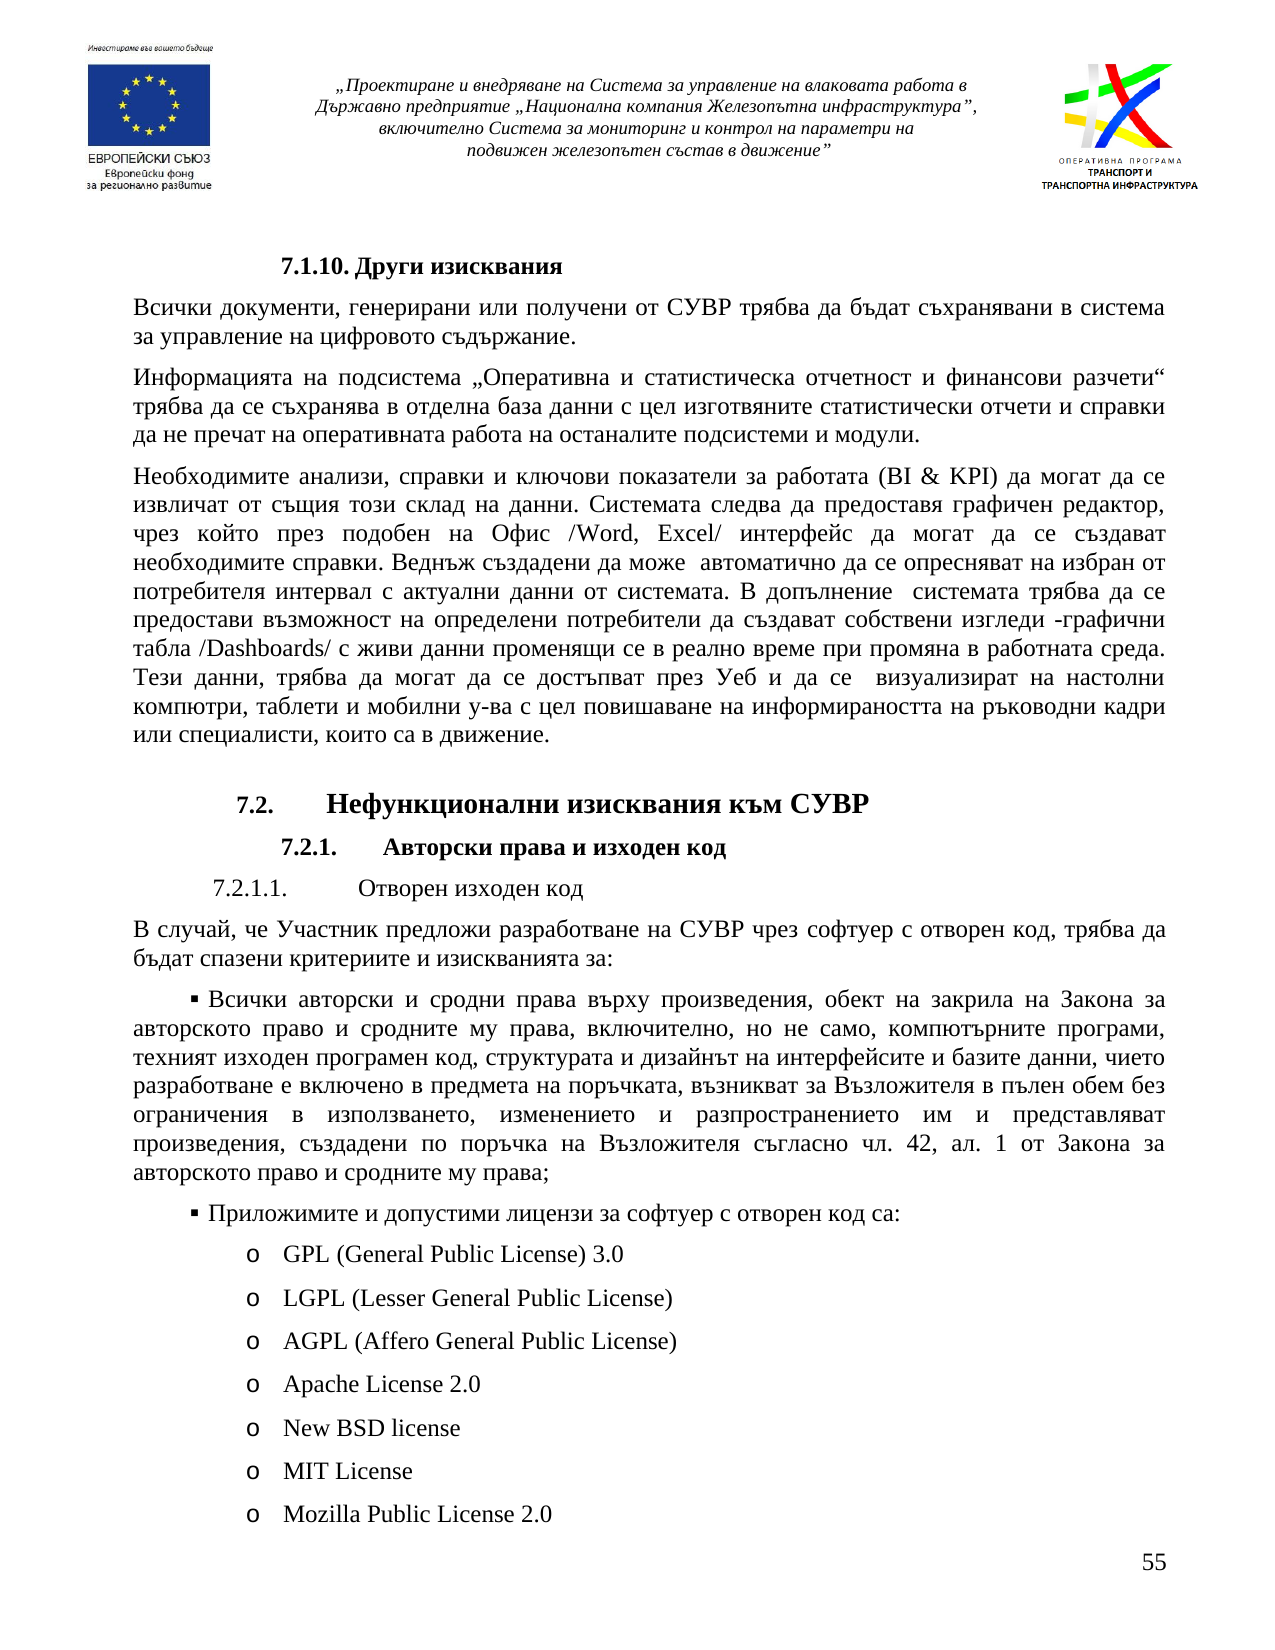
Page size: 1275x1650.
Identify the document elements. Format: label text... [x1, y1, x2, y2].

text В случай, че Участник предложи разработване на СУВР чрез софтуер с отворен код, трябва да бъдат спазени критериите и изискванията за: [133, 914, 1167, 972]
list New BSD license [245, 1413, 1167, 1443]
subtitle Други изисквания [281, 251, 1167, 279]
list Приложимите и допустими лицензи за софтуер с отворен код са: [133, 1198, 1167, 1227]
list всички авторски и сродни права върху произведения, обект на закрила на Закона за авторското право и сродните му права, включително, но не само, компютърните програми, техният изходен програмен код, структурата и дизайнът на интерфейсите и базите данни, чието разработване е включено в предмета на поръчката, възникват за Възложителя в пълен обем без ограничения в използването, изменението и разпространението им и представляват произведения, създадени по поръчка на Възложителя съгласно чл. 42, ал. 1 от Закона за авторското право и сродните му права; [133, 984, 1167, 1186]
text Необходимите анализи, справки и ключови показатели за работата (BI & KPI) да могат да се извличат от същия този склад на данни. Системата следва да предоставя графичен редактор, чрез който през подобен на Офис /Word, Excel/ интерфейс да могат да се създават необходимите справки. Веднъж създадени да може автоматично да се опресняват на избран от потребителя интервал с актуални данни от системата. В допълнение системата трябва да се предостави възможност на определени потребители да създават собствени изгледи -графични табла /Dashboards/ с живи данни променящи се в реално време при промяна в работната среда. Тези данни, трябва да могат да се достъпват през Уеб и да се визуализират на настолни компютри, таблети и мобилни у-ва с цел повишаване на информираността на ръководни кадри или специалисти, които са в движение. [133, 461, 1167, 748]
list AGPL (Affero General Public License) [245, 1326, 1167, 1357]
text Всички документи, генерирани или получени от СУВР трябва да бъдат съхранявани в система за управление на цифровото съдържание. [133, 292, 1167, 349]
list MIT License [245, 1456, 1167, 1487]
list Mozilla Public License 2.0 [245, 1499, 1167, 1530]
text Информацията на подсистема „Оперативна и статистическа отчетност и финансови разчети“ трябва да се съхранява в отделна база данни с цел изготвяните статистически отчети и справки да не пречат на оперативната работа на останалите подсистеми и модули. [133, 362, 1167, 448]
list Отворен изходен код [133, 873, 1167, 902]
subtitle Нефункционални изисквания към СУВР [236, 786, 1167, 819]
list GPL (General Public License) 3.0 [245, 1239, 1167, 1270]
list LGPL (Lesser General Public License) [245, 1283, 1167, 1313]
subtitle Авторски права и изходен код [233, 832, 1167, 861]
list Apache License 2.0 [245, 1369, 1167, 1400]
